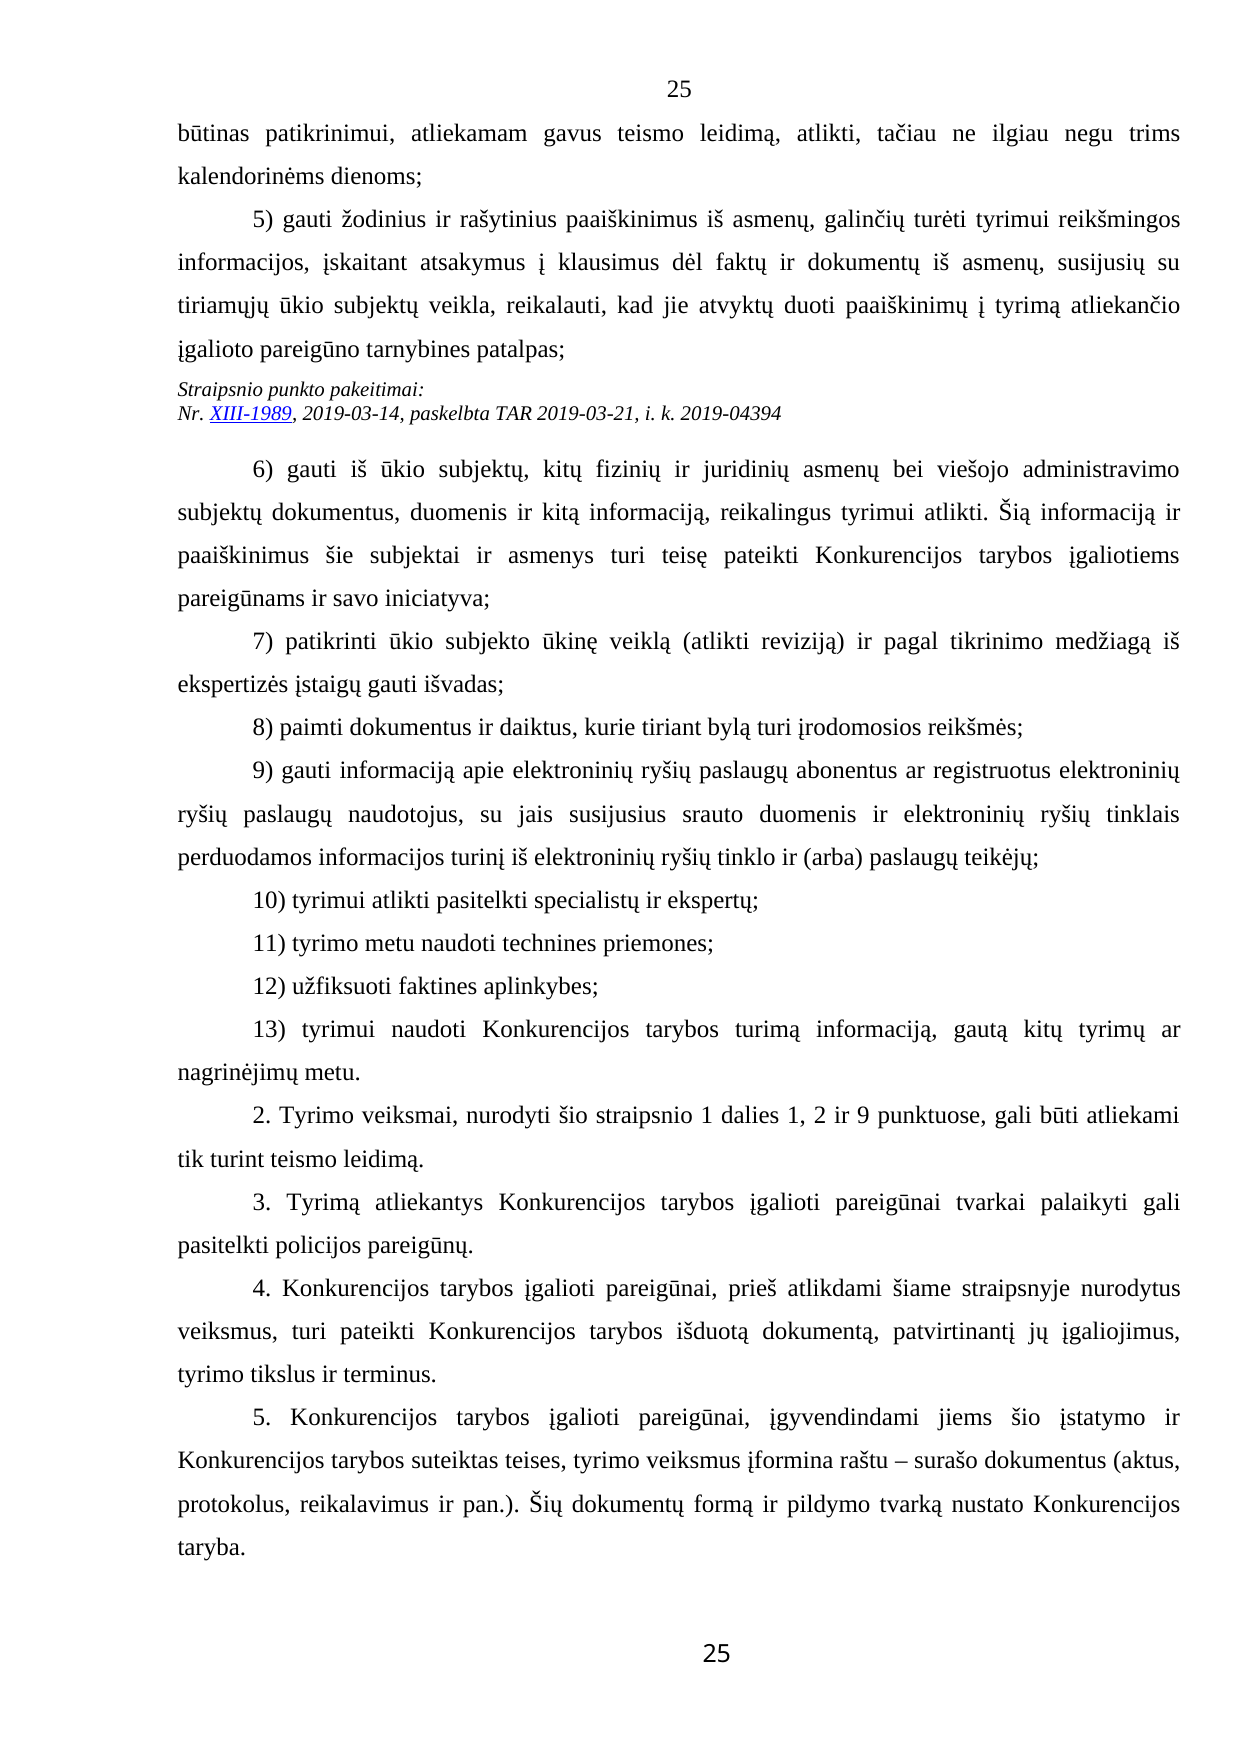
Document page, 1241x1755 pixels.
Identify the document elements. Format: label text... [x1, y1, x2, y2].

text Straipsnio punkto pakeitimai: [177, 377, 1181, 401]
text 9) gauti informaciją apie elektroninių ryšių paslaugų abonentus ar registruotus elektroninių ryšių paslaugų naudotojus, su jais susijusius srauto duomenis ir elektroninių ryšių tinklais perduodamos informacijos turinį iš elektroninių ryšių tinklo ir (arba) paslaugų teikėjų; [177, 756, 1181, 871]
text 8) paimti dokumentus ir daiktus, kurie tiriant bylą turi įrodomosios reikšmės; [177, 712, 1181, 741]
text 10) tyrimui atlikti pasitelkti specialistų ir ekspertų; [177, 885, 1181, 914]
text 5) gauti žodinius ir rašytinius paaiškinimus iš asmenų, galinčių turėti tyrimui reikšmingos informacijos, įskaitant atsakymus į klausimus dėl faktų ir dokumentų iš asmenų, susijusių su tiriamųjų ūkio subjektų veikla, reikalauti, kad jie atvyktų duoti paaiškinimų į tyrimą atliekančio įgalioto pareigūno tarnybines patalpas; [177, 204, 1181, 362]
text 4. Konkurencijos tarybos įgalioti pareigūnai, prieš atlikdami šiame straipsnyje nurodytus veiksmus, turi pateikti Konkurencijos tarybos išduotą dokumentą, patvirtinantį jų įgaliojimus, tyrimo tikslus ir terminus. [177, 1273, 1181, 1388]
text būtinas patikrinimui, atliekamam gavus teismo leidimą, atlikti, tačiau ne ilgiau negu trims kalendorinėms dienoms; [177, 118, 1181, 190]
text 7) patikrinti ūkio subjekto ūkinę veiklą (atlikti reviziją) ir pagal tikrinimo medžiagą iš ekspertizės įstaigų gauti išvadas; [177, 626, 1181, 698]
text 5. Konkurencijos tarybos įgalioti pareigūnai, įgyvendindami jiems šio įstatymo ir Konkurencijos tarybos suteiktas teises, tyrimo veiksmus įformina raštu – surašo dokumentus (aktus, protokolus, reikalavimus ir pan.). Šių dokumentų formą ir pildymo tvarką nustato Konkurencijos taryba. [177, 1402, 1181, 1561]
text 13) tyrimui naudoti Konkurencijos tarybos turimą informaciją, gautą kitų tyrimų ar nagrinėjimų metu. [177, 1014, 1181, 1086]
text 6) gauti iš ūkio subjektų, kitų fizinių ir juridinių asmenų bei viešojo administravimo subjektų dokumentus, duomenis ir kitą informaciją, reikalingus tyrimui atlikti. Šią informaciją ir paaiškinimus šie subjektai ir asmenys turi teisę pateikti Konkurencijos tarybos įgaliotiems pareigūnams ir savo iniciatyva; [177, 454, 1181, 612]
text Nr. XIII-1989, 2019-03-14, paskelbta TAR 2019-03-21, i. k. 2019-04394 [177, 401, 1181, 425]
text 12) užfiksuoti faktines aplinkybes; [177, 971, 1181, 1000]
text 11) tyrimo metu naudoti technines priemones; [177, 928, 1181, 957]
text 3. Tyrimą atliekantys Konkurencijos tarybos įgalioti pareigūnai tvarkai palaikyti gali pasitelkti policijos pareigūnų. [177, 1187, 1181, 1259]
text 2. Tyrimo veiksmai, nurodyti šio straipsnio 1 dalies 1, 2 ir 9 punktuose, gali būti atliekami tik turint teismo leidimą. [177, 1101, 1181, 1172]
